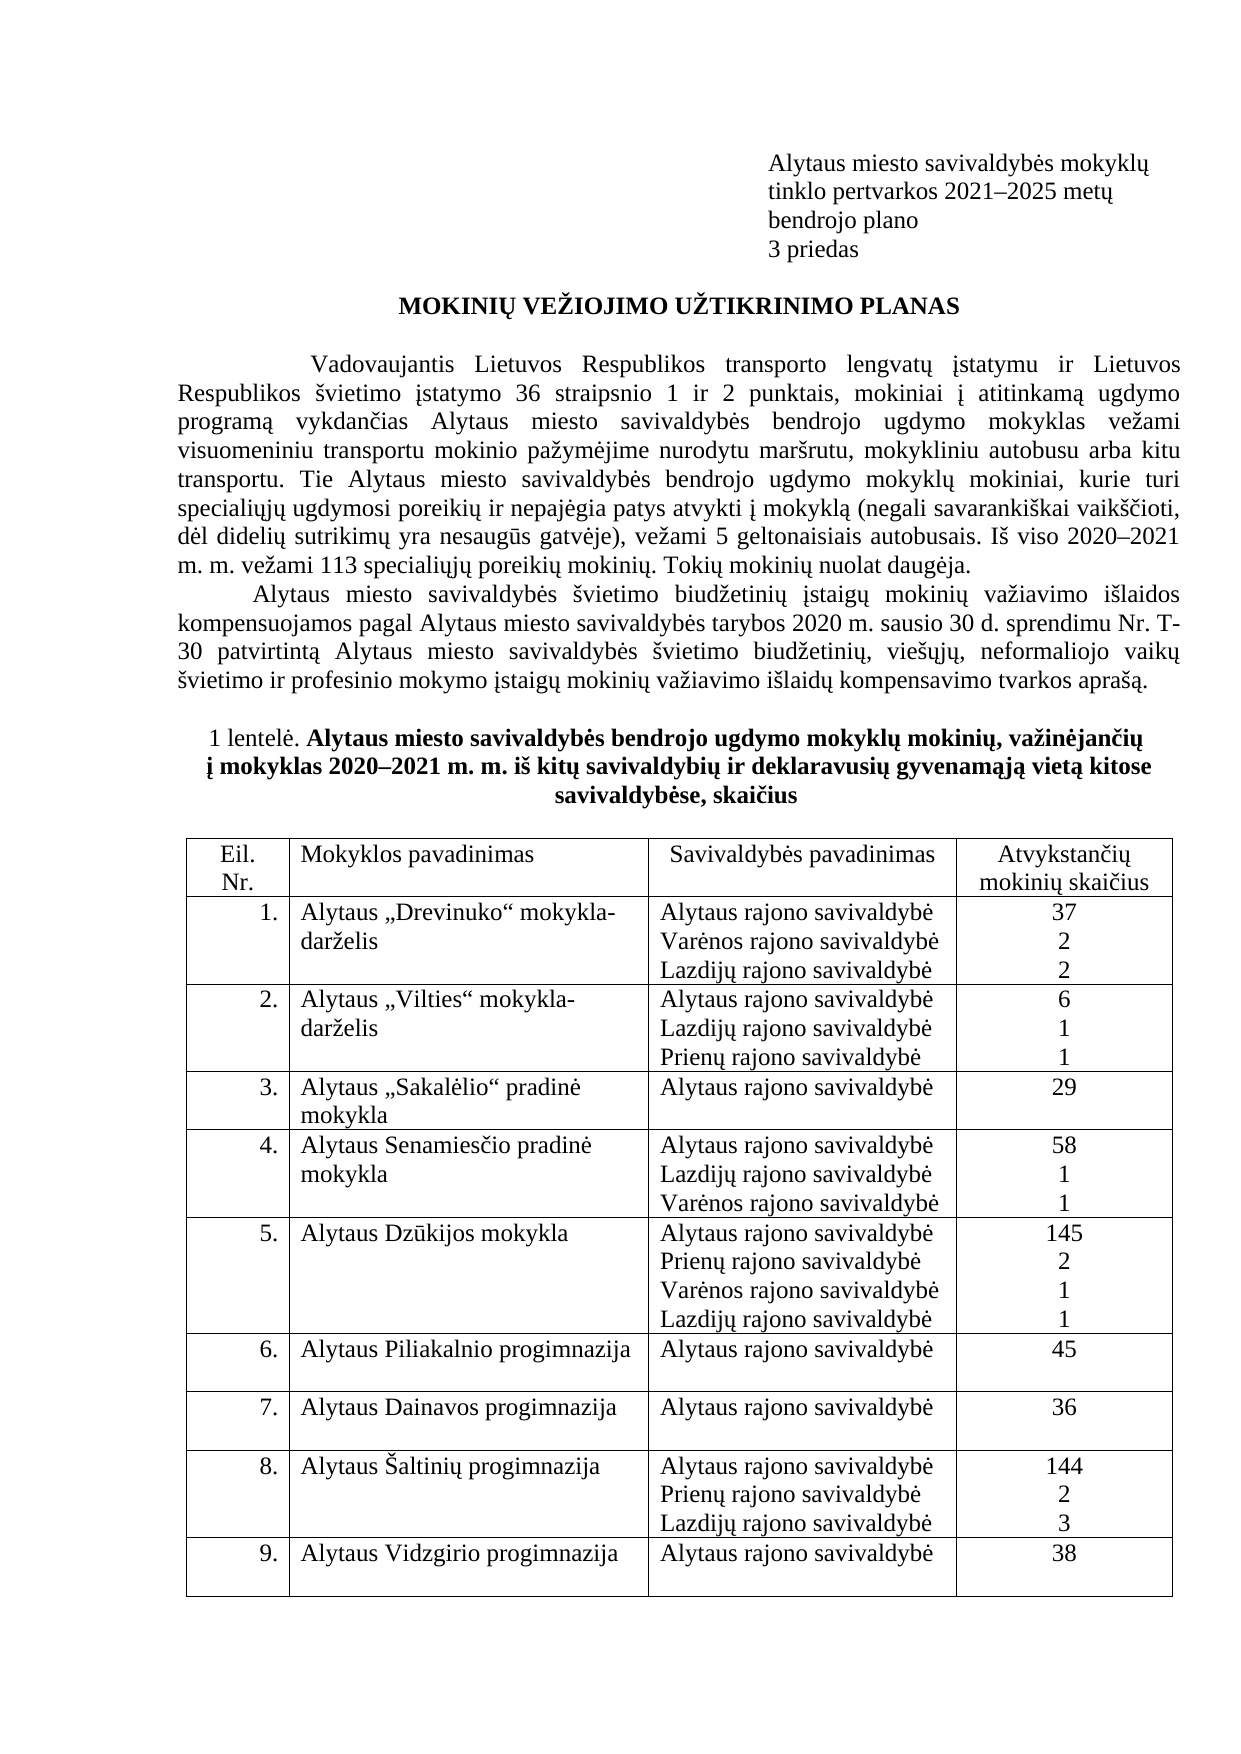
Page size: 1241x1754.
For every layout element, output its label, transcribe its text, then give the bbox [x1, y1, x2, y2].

text 3 priedas [768, 234, 1181, 263]
table_cell 37 2 2 [957, 897, 1172, 983]
table_cell 45 [957, 1334, 1172, 1391]
table_cell Alytaus rajono savivaldybė Lazdijų rajono savivaldybė Varėnos rajono savivaldybė [649, 1130, 956, 1217]
table_cell Alytaus rajono savivaldybė Prienų rajono savivaldybė Varėnos rajono savivaldybė Lazdijų rajono savivaldybė [649, 1218, 956, 1333]
table_cell Alytaus rajono savivaldybė [649, 1392, 956, 1450]
table_cell 2. [187, 985, 289, 1071]
table_header Eil. Nr. [187, 839, 289, 896]
table_cell Alytaus „Drevinuko“ mokykla-darželis [290, 897, 648, 983]
table_cell 8. [187, 1451, 289, 1537]
table_cell Alytaus rajono savivaldybė [649, 1538, 956, 1596]
table_cell 58 1 1 [957, 1130, 1172, 1217]
table_cell 36 [957, 1392, 1172, 1450]
table_cell Alytaus rajono savivaldybė Varėnos rajono savivaldybė Lazdijų rajono savivaldybė [649, 897, 956, 983]
table_header Atvykstančių mokinių skaičius [957, 839, 1172, 896]
text 1 lentelė. Alytaus miesto savivaldybės bendrojo ugdymo mokyklų mokinių, važinėjančių [177, 723, 1181, 751]
table_cell Alytaus „Vilties“ mokykla-darželis [290, 985, 648, 1071]
table_cell 6. [187, 1334, 289, 1391]
text MOKINIŲ VEŽIOJIMO UŽTIKRINIMO PLANAS [177, 291, 1181, 320]
table_cell 7. [187, 1392, 289, 1450]
table_header Mokyklos pavadinimas [290, 839, 648, 896]
table_cell Alytaus Dainavos progimnazija [290, 1392, 648, 1450]
table_cell Alytaus rajono savivaldybė [649, 1334, 956, 1391]
table_cell 145 2 1 1 [957, 1218, 1172, 1333]
table_cell 144 2 3 [957, 1451, 1172, 1537]
table_cell 5. [187, 1218, 289, 1333]
text Vadovaujantis Lietuvos Respublikos transporto lengvatų įstatymu ir Lietuvos Respublikos švietimo įstatymo 36 straipsnio 1 ir 2 punktais, mokiniai į atitinkamą ugdymo programą vykdančias Alytaus miesto savivaldybės bendrojo ugdymo mokyklas vežami visuomeniniu transportu mokinio pažymėjime nurodytu maršrutu, mokykliniu autobusu arba kitu transportu. Tie Alytaus miesto savivaldybės bendrojo ugdymo mokyklų mokiniai, kurie turi specialiųjų ugdymosi poreikių ir nepajėgia patys atvykti į mokyklą (negali savarankiškai vaikščioti, dėl didelių sutrikimų yra nesaugūs gatvėje), vežami 5 geltonaisiais autobusais. Iš viso 2020–2021 m. m. vežami 113 specialiųjų poreikių mokinių. Tokių mokinių nuolat daugėja. [177, 349, 1181, 579]
table_header Savivaldybės pavadinimas [649, 839, 956, 896]
table_cell Alytaus „Sakalėlio“ pradinė mokykla [290, 1072, 648, 1129]
table_cell Alytaus rajono savivaldybė [649, 1072, 956, 1129]
text tinklo pertvarkos 2021–2025 metų [768, 176, 1181, 205]
table_cell 38 [957, 1538, 1172, 1596]
table_cell Alytaus rajono savivaldybė Prienų rajono savivaldybė Lazdijų rajono savivaldybė [649, 1451, 956, 1537]
table_cell 3. [187, 1072, 289, 1129]
text Alytaus miesto savivaldybės mokyklų [768, 148, 1181, 176]
text bendrojo plano [768, 205, 1181, 234]
table_cell Alytaus Piliakalnio progimnazija [290, 1334, 648, 1391]
table_cell Alytaus Vidzgirio progimnazija [290, 1538, 648, 1596]
text į mokyklas 2020–2021 m. m. iš kitų savivaldybių ir deklaravusių gyvenamąją vietą kitose savivaldybėse, skaičius [177, 751, 1181, 809]
text Alytaus miesto savivaldybės švietimo biudžetinių įstaigų mokinių važiavimo išlaidos kompensuojamos pagal Alytaus miesto savivaldybės tarybos 2020 m. sausio 30 d. sprendimu Nr. T-30 patvirtintą Alytaus miesto savivaldybės švietimo biudžetinių, viešųjų, neformaliojo vaikų švietimo ir profesinio mokymo įstaigų mokinių važiavimo išlaidų kompensavimo tvarkos aprašą. [177, 579, 1181, 694]
table_cell Alytaus Dzūkijos mokykla [290, 1218, 648, 1333]
table_cell Alytaus Šaltinių progimnazija [290, 1451, 648, 1537]
table_cell 29 [957, 1072, 1172, 1129]
table_cell 9. [187, 1538, 289, 1596]
table_cell 6 1 1 [957, 985, 1172, 1071]
table_cell Alytaus rajono savivaldybė Lazdijų rajono savivaldybė Prienų rajono savivaldybė [649, 985, 956, 1071]
table_cell 4. [187, 1130, 289, 1217]
table_cell 1. [187, 897, 289, 983]
table_cell Alytaus Senamiesčio pradinė mokykla [290, 1130, 648, 1217]
